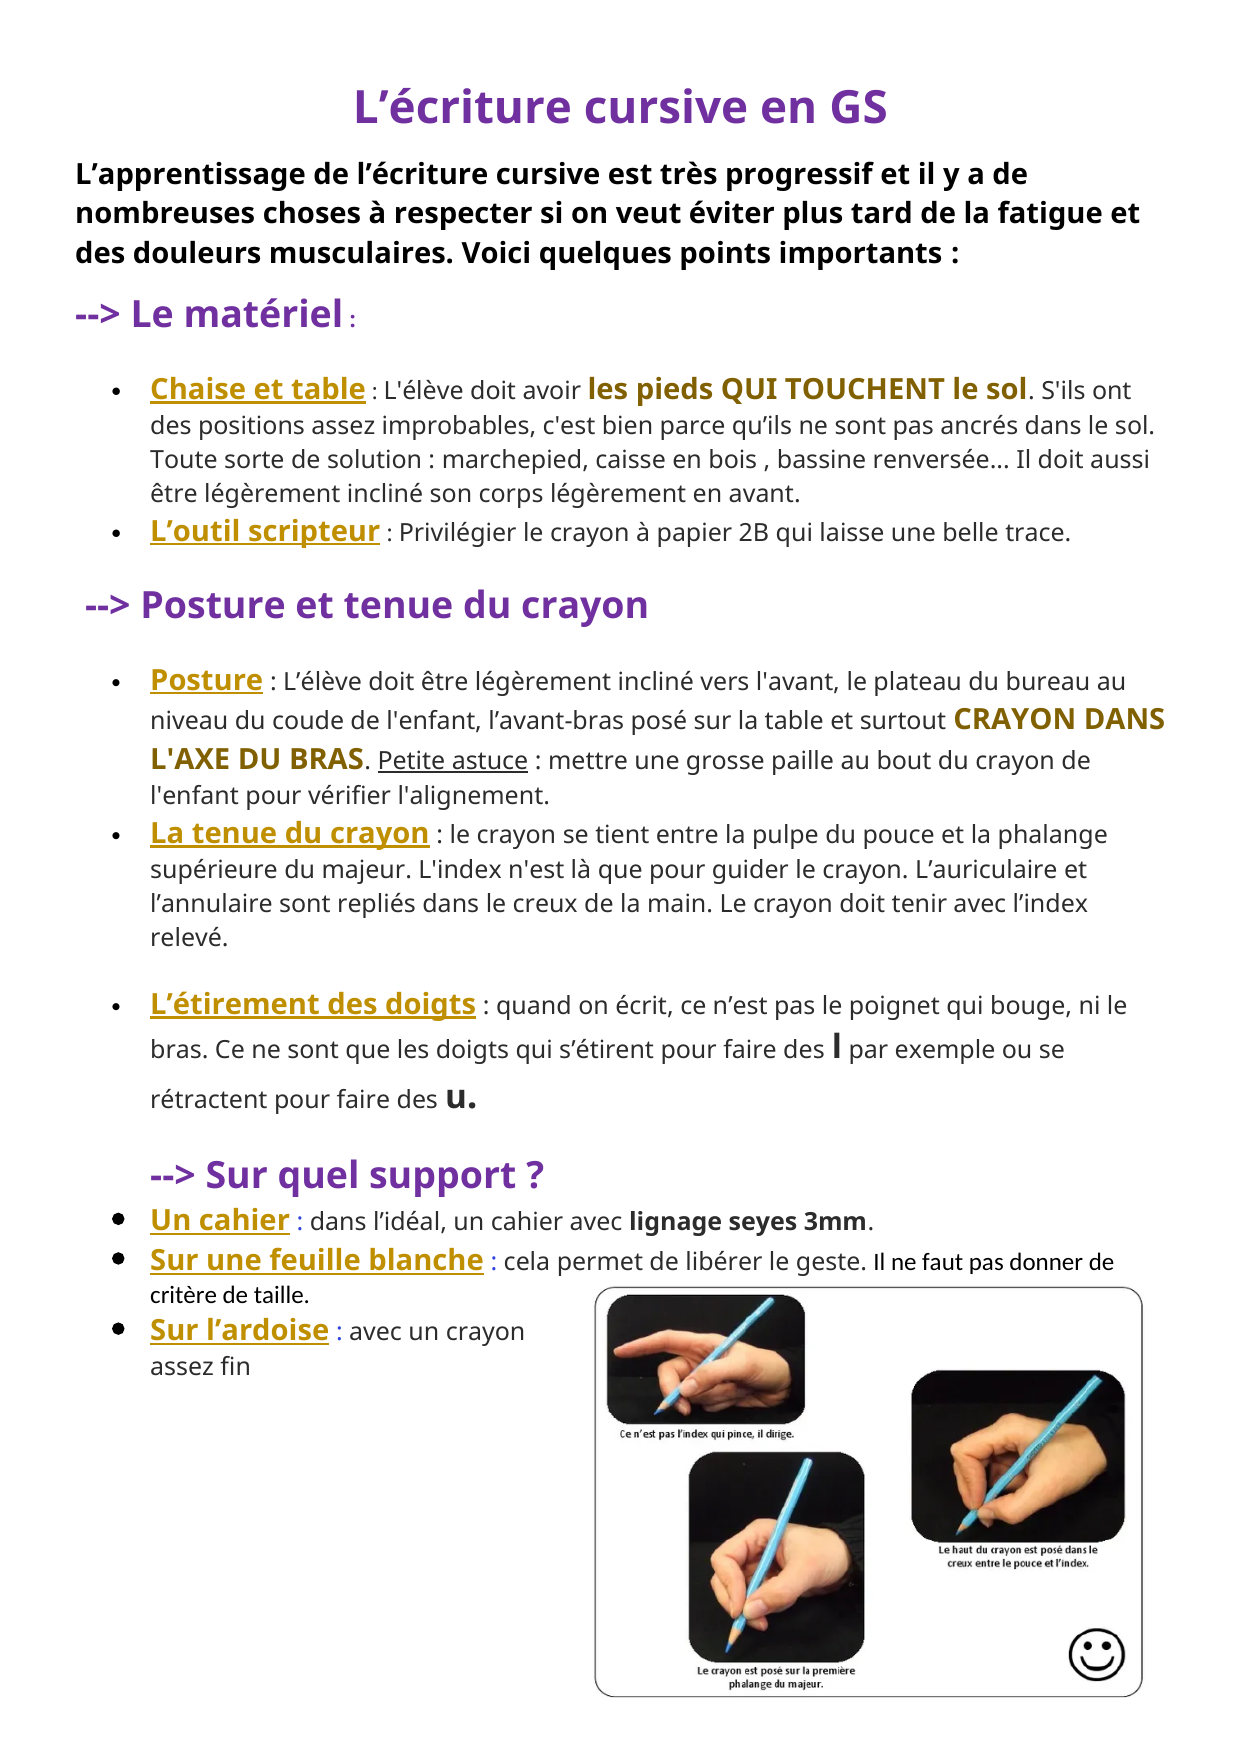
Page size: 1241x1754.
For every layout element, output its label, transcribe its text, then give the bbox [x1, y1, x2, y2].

list La tenue du crayon : le crayon se tient entre la pulpe du pouce et la phalange supérieure du majeur. L'index n'est là que pour guider le crayon. L’auriculaire et l’annulaire sont repliés dans le creux de la main. Le crayon doit tenir avec l’index relevé. [112, 812, 1165, 954]
list L’étirement des doigts : quand on écrit, ce n’est pas le poignet qui bouge, ni le bras. Ce ne sont que les doigts qui s’étirent pour faire des l par exemple ou se rétractent pour faire des u. [112, 983, 1165, 1119]
picture [590, 1285, 1149, 1698]
list Posture : L’élève doit être légèrement incliné vers l'avant, le plateau du bureau au niveau du coude de l'enfant, l’avant-bras posé sur la table et surtout CRAYON DANS L'AXE DU BRAS. Petite astuce : mettre une grosse paille au bout du crayon de l'enfant pour vérifier l'alignement. [112, 659, 1165, 812]
list L’outil scripteur : Privilégier le crayon à papier 2B qui laisse une belle trace. [112, 510, 1165, 549]
list Sur l’ardoise : avec un crayon assez fin [112, 1309, 590, 1383]
text --> Posture et tenue du crayon [75, 579, 1165, 630]
text --> Le matériel : [75, 288, 1165, 339]
text L’écriture cursive en GS [75, 75, 1165, 137]
list [1149, 1309, 1165, 1383]
list Un cahier : dans l’idéal, un cahier avec lignage seyes 3mm. [112, 1199, 1165, 1239]
text L’apprentissage de l’écriture cursive est très progressif et il y a de nombreuses choses à respecter si on veut éviter plus tard de la fatigue et des douleurs musculaires. Voici quelques points importants : [75, 153, 1165, 272]
list Chaise et table : L'élève doit avoir les pieds QUI TOUCHENT le sol. S'ils ont des positions assez improbables, c'est bien parce qu’ils ne sont pas ancrés dans le sol. Toute sorte de solution : marchepied, caisse en bois , bassine renversée... Il doit aussi être légèrement incliné son corps légèrement en avant. [112, 368, 1165, 510]
list Sur une feuille blanche : cela permet de libérer le geste. Il ne faut pas donner de critère de taille. [112, 1239, 1165, 1309]
list --> Sur quel support ? [150, 1148, 1165, 1199]
